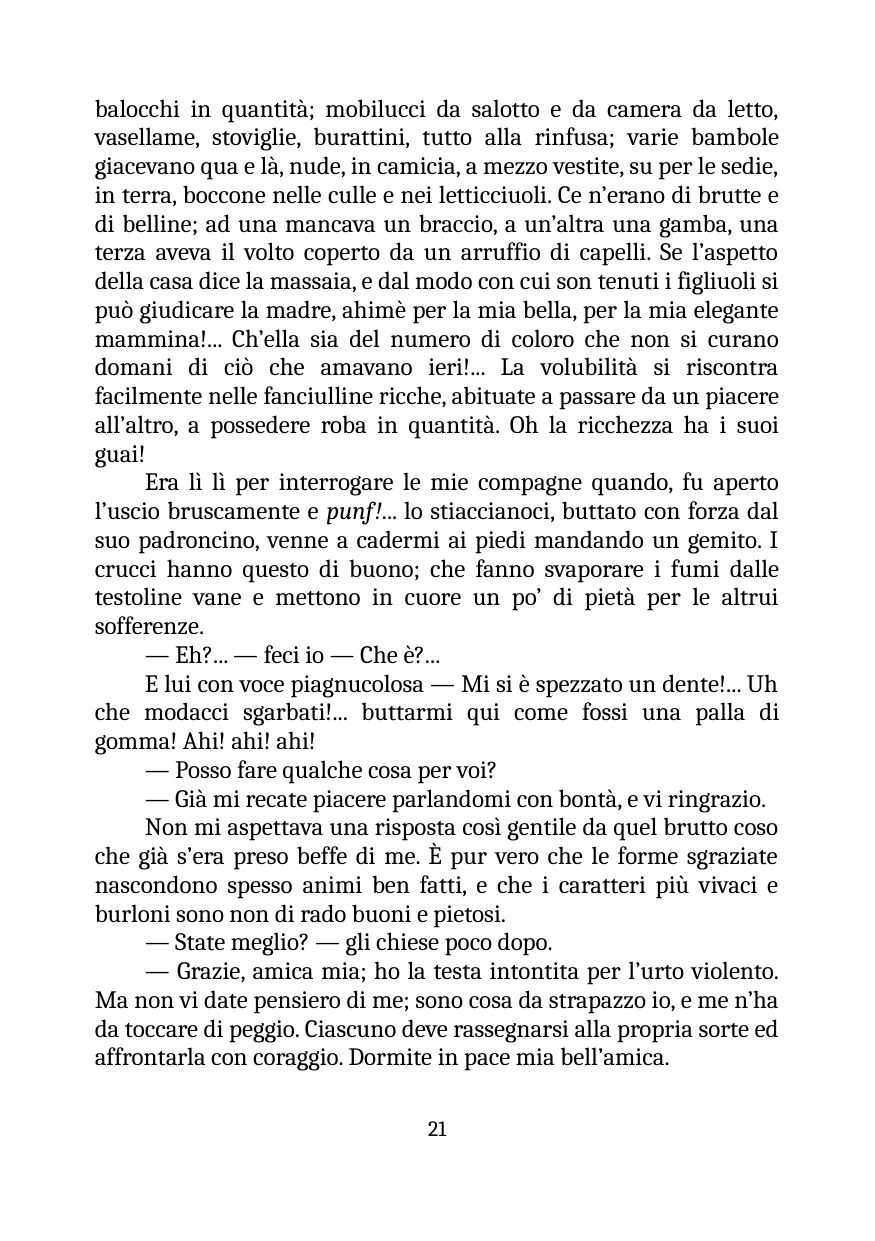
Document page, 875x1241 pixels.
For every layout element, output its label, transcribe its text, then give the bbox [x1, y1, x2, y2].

text — Grazie, amica mia; ho la testa intontita per l’urto violento. Ma non vi date pensiero di me; sono cosa da strapazzo io, e me n’ha da toccare di peggio. Ciascuno deve rassegnarsi alla propria sorte ed affrontarla con coraggio. Dormite in pace mia bell’amica. [94, 957, 779, 1072]
text — Eh?... — feci io — Che è?... [94, 641, 779, 669]
text E lui con voce piagnucolosa — Mi si è spezzato un dente!... Uh che modacci sgarbati!... buttarmi qui come fossi una palla di gomma! Ahi! ahi! ahi! [94, 669, 779, 756]
text Era lì lì per interrogare le mie compagne quando, fu aperto l’uscio bruscamente e punf!... lo stiaccianoci, buttato con forza dal suo padroncino, venne a cadermi ai piedi mandando un gemito. I crucci hanno questo di buono; che fanno svaporare i fumi dalle testoline vane e mettono in cuore un po’ di pietà per le altrui sofferenze. [94, 468, 779, 641]
text balocchi in quantità; mobilucci da salotto e da camera da letto, vasellame, stoviglie, burattini, tutto alla rinfusa; varie bambole giacevano qua e là, nude, in camicia, a mezzo vestite, su per le sedie, in terra, boccone nelle culle e nei letticciuoli. Ce n’erano di brutte e di belline; ad una mancava un braccio, a un’altra una gamba, una terza aveva il volto coperto da un arruffio di capelli. Se l’aspetto della casa dice la massaia, e dal modo con cui son tenuti i figliuoli si può giudicare la madre, ahimè per la mia bella, per la mia elegante mammina!... Ch’ella sia del numero di coloro che non si curano domani di ciò che amavano ieri!... La volubilità si riscontra facilmente nelle fanciulline ricche, abituate a passare da un piacere all’altro, a possedere roba in quantità. Oh la ricchezza ha i suoi guai! [94, 94, 779, 468]
text Non mi aspettava una risposta così gentile da quel brutto coso che già s’era preso beffe di me. È pur vero che le forme sgraziate nascondono spesso animi ben fatti, e che i caratteri più vivaci e burloni sono non di rado buoni e pietosi. [94, 813, 779, 928]
text — State meglio? — gli chiese poco dopo. [94, 928, 779, 957]
text — Già mi recate piacere parlandomi con bontà, e vi ringrazio. [94, 784, 779, 813]
text — Posso fare qualche cosa per voi? [94, 756, 779, 784]
